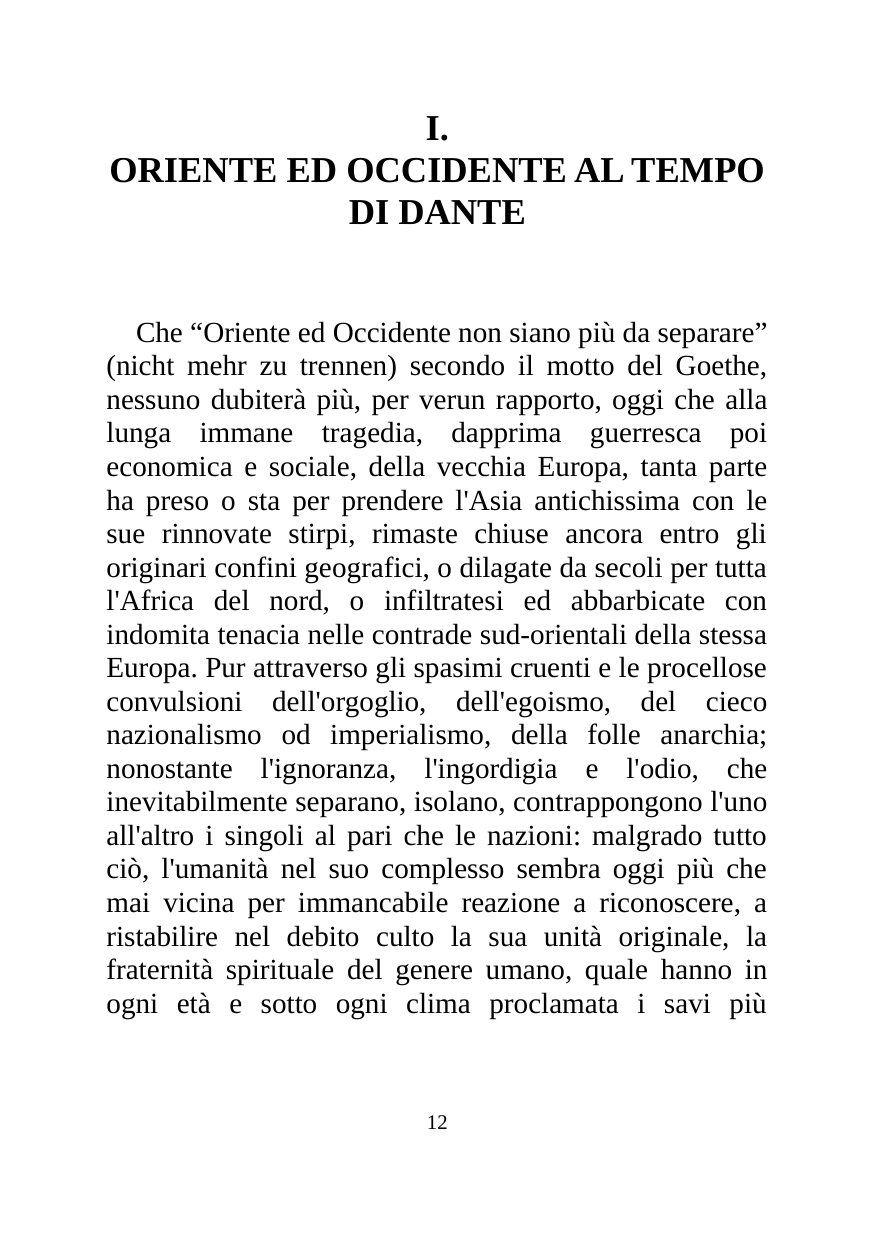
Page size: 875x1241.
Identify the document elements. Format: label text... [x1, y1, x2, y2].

text Che “Oriente ed Occidente non siano più da separare” (nicht mehr zu trennen) secondo il motto del Goethe, nessuno dubiterà più, per verun rapporto, oggi che alla lunga immane tragedia, dapprima guerresca poi economica e sociale, della vecchia Europa, tanta parte ha preso o sta per prendere l'Asia antichissima con le sue rinnovate stirpi, rimaste chiuse ancora entro gli originari confini geografici, o dilagate da secoli per tutta l'Africa del nord, o infiltratesi ed abbarbicate con indomita tenacia nelle contrade sud-orientali della stessa Europa. Pur attraverso gli spasimi cruenti e le procellose convulsioni dell'orgoglio, dell'egoismo, del cieco nazionalismo od imperialismo, della folle anarchia; nonostante l'ignoranza, l'ingordigia e l'odio, che inevitabilmente separano, isolano, contrappongono l'uno all'altro i singoli al pari che le nazioni: malgrado tutto ciò, l'umanità nel suo complesso sembra oggi più che mai vicina per immancabile reazione a riconoscere, a ristabilire nel debito culto la sua unità originale, la fraternità spirituale del genere umano, quale hanno in ogni età e sotto ogni clima proclamata i savi più [106, 315, 768, 1019]
subtitle I. ORIENTE ED OCCIDENTE AL TEMPO DI DANTE [106, 106, 768, 232]
